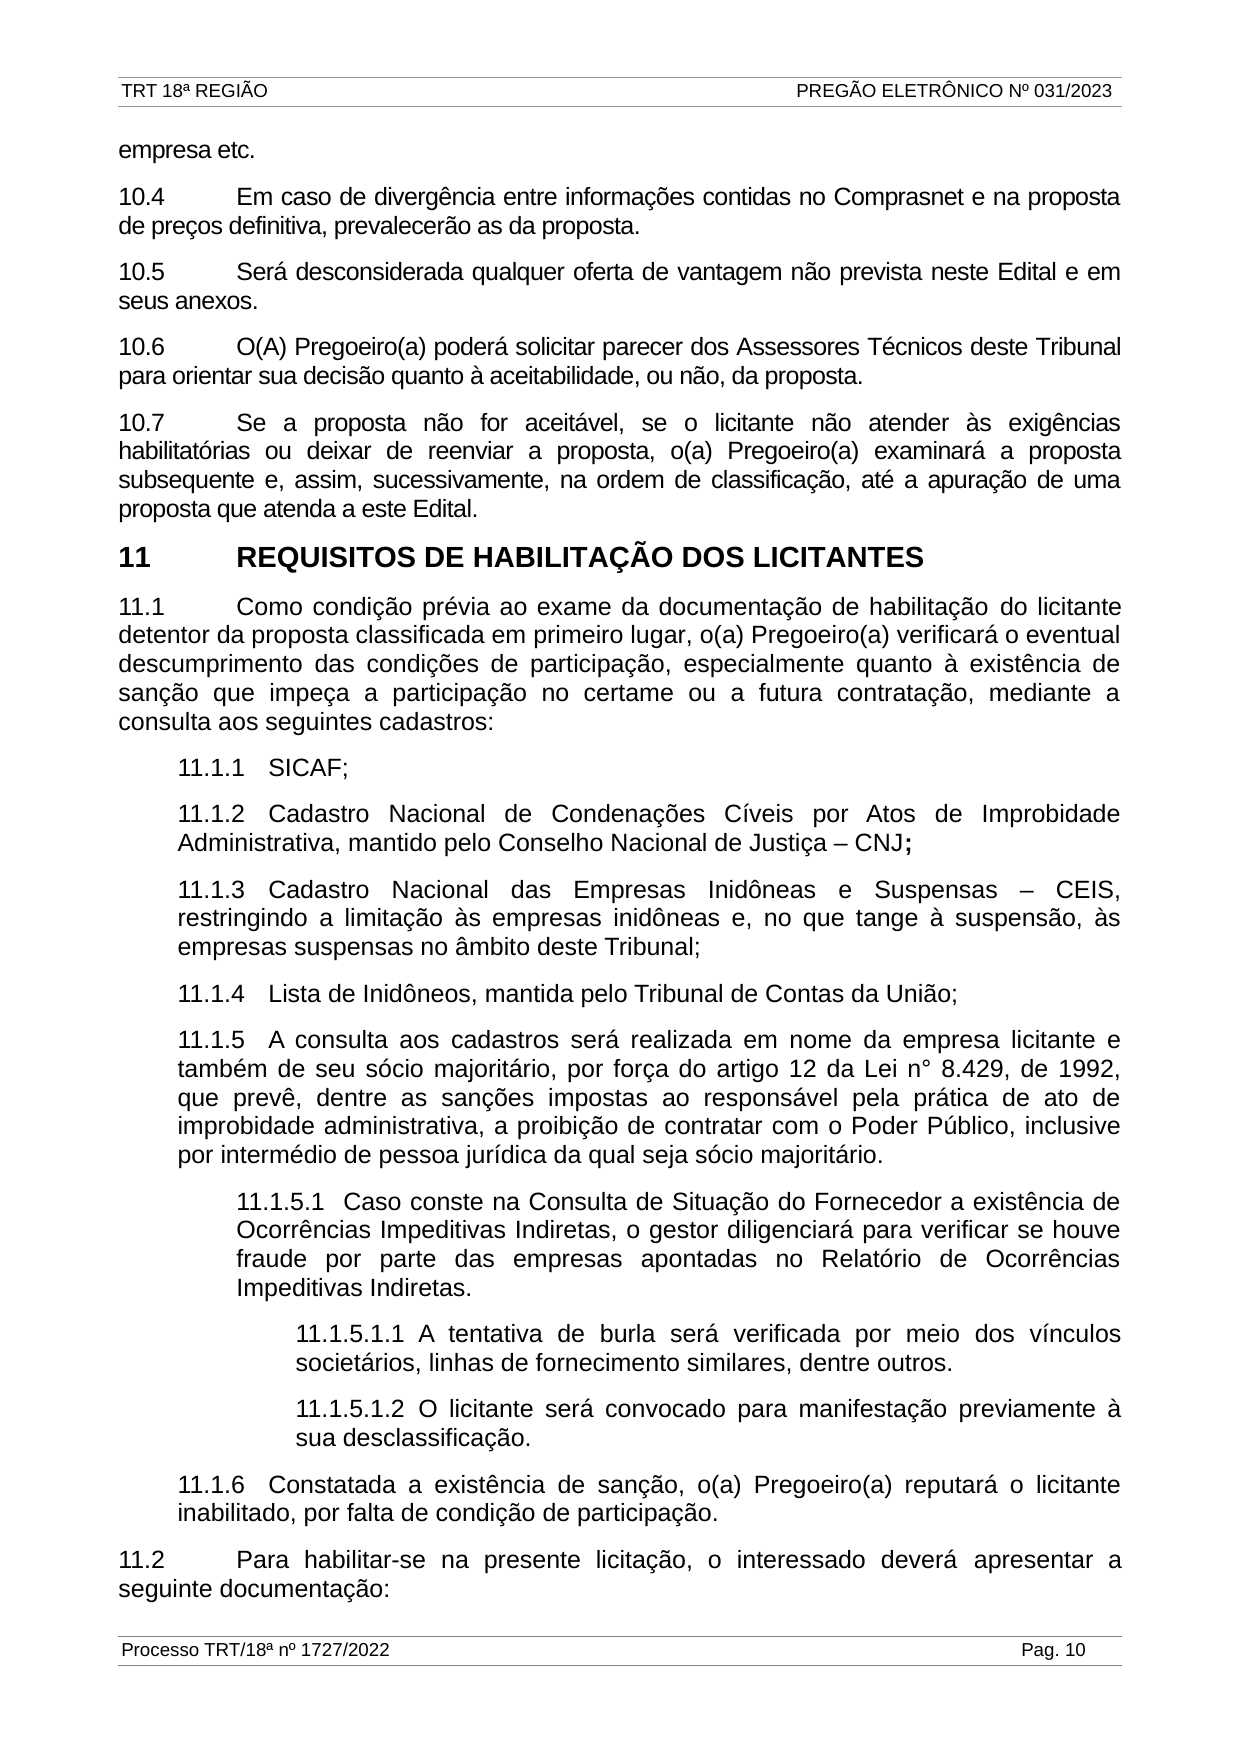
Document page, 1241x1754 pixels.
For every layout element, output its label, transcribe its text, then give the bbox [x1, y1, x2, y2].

text 11.2 Para habilitar-se na presente licitação, o interessado deverá apresentar a seguinte documentação: [118, 1545, 1122, 1602]
text 11.1.2 Cadastro Nacional de Condenações Cíveis por Atos de Improbidade Administrativa, mantido pelo Conselho Nacional de Justiça – CNJ; [177, 799, 1122, 857]
text 11.1.5.1 Caso conste na Consulta de Situação do Fornecedor a existência de Ocorrências Impeditivas Indiretas, o gestor diligenciará para verificar se houve fraude por parte das empresas apontadas no Relatório de Ocorrências Impeditivas Indiretas. [236, 1187, 1122, 1302]
text 11.1.6 Constatada a existência de sanção, o(a) Pregoeiro(a) reputará o licitante inabilitado, por falta de condição de participação. [177, 1470, 1122, 1527]
text 11 REQUISITOS DE HABILITAÇÃO DOS LICITANTES [118, 540, 1122, 574]
text 10.6 O(A) Pregoeiro(a) poderá solicitar parecer dos Assessores Técnicos deste Tribunal para orientar sua decisão quanto à aceitabilidade, ou não, da proposta. [118, 332, 1122, 390]
text 10.5 Será desconsiderada qualquer oferta de vantagem não prevista neste Edital e em seus anexos. [118, 257, 1122, 315]
text 11.1.5 A consulta aos cadastros será realizada em nome da empresa licitante e também de seu sócio majoritário, por força do artigo 12 da Lei n° 8.429, de 1992, que prevê, dentre as sanções impostas ao responsável pela prática de ato de improbidade administrativa, a proibição de contratar com o Poder Público, inclusive por intermédio de pessoa jurídica da qual seja sócio majoritário. [177, 1025, 1122, 1169]
text 11.1.1 SICAF; [177, 753, 1122, 782]
text 11.1 Como condição prévia ao exame da documentação de habilitação do licitante detentor da proposta classificada em primeiro lugar, o(a) Pregoeiro(a) verificará o eventual descumprimento das condições de participação, especialmente quanto à existência de sanção que impeça a participação no certame ou a futura contratação, mediante a consulta aos seguintes cadastros: [118, 592, 1122, 735]
text 10.4 Em caso de divergência entre informações contidas no Comprasnet e na proposta de preços definitiva, prevalecerão as da proposta. [118, 182, 1122, 239]
text 11.1.3 Cadastro Nacional das Empresas Inidôneas e Suspensas – CEIS, restringindo a limitação às empresas inidôneas e, no que tange à suspensão, às empresas suspensas no âmbito deste Tribunal; [177, 875, 1122, 961]
text 11.1.4 Lista de Inidôneos, mantida pelo Tribunal de Contas da União; [177, 979, 1122, 1007]
text empresa etc. [118, 136, 1122, 164]
text 11.1.5.1.2 O licitante será convocado para manifestação previamente à sua desclassificação. [295, 1394, 1122, 1452]
text 10.7 Se a proposta não for aceitável, se o licitante não atender às exigências habilitatórias ou deixar de reenviar a proposta, o(a) Pregoeiro(a) examinará a proposta subsequente e, assim, sucessivamente, na ordem de classificação, até a apuração de uma proposta que atenda a este Edital. [118, 408, 1122, 523]
list 11.1.5.1.1 A tentativa de burla será verificada por meio dos vínculos societários, linhas de fornecimento similares, dentre outros. [295, 1319, 1122, 1377]
